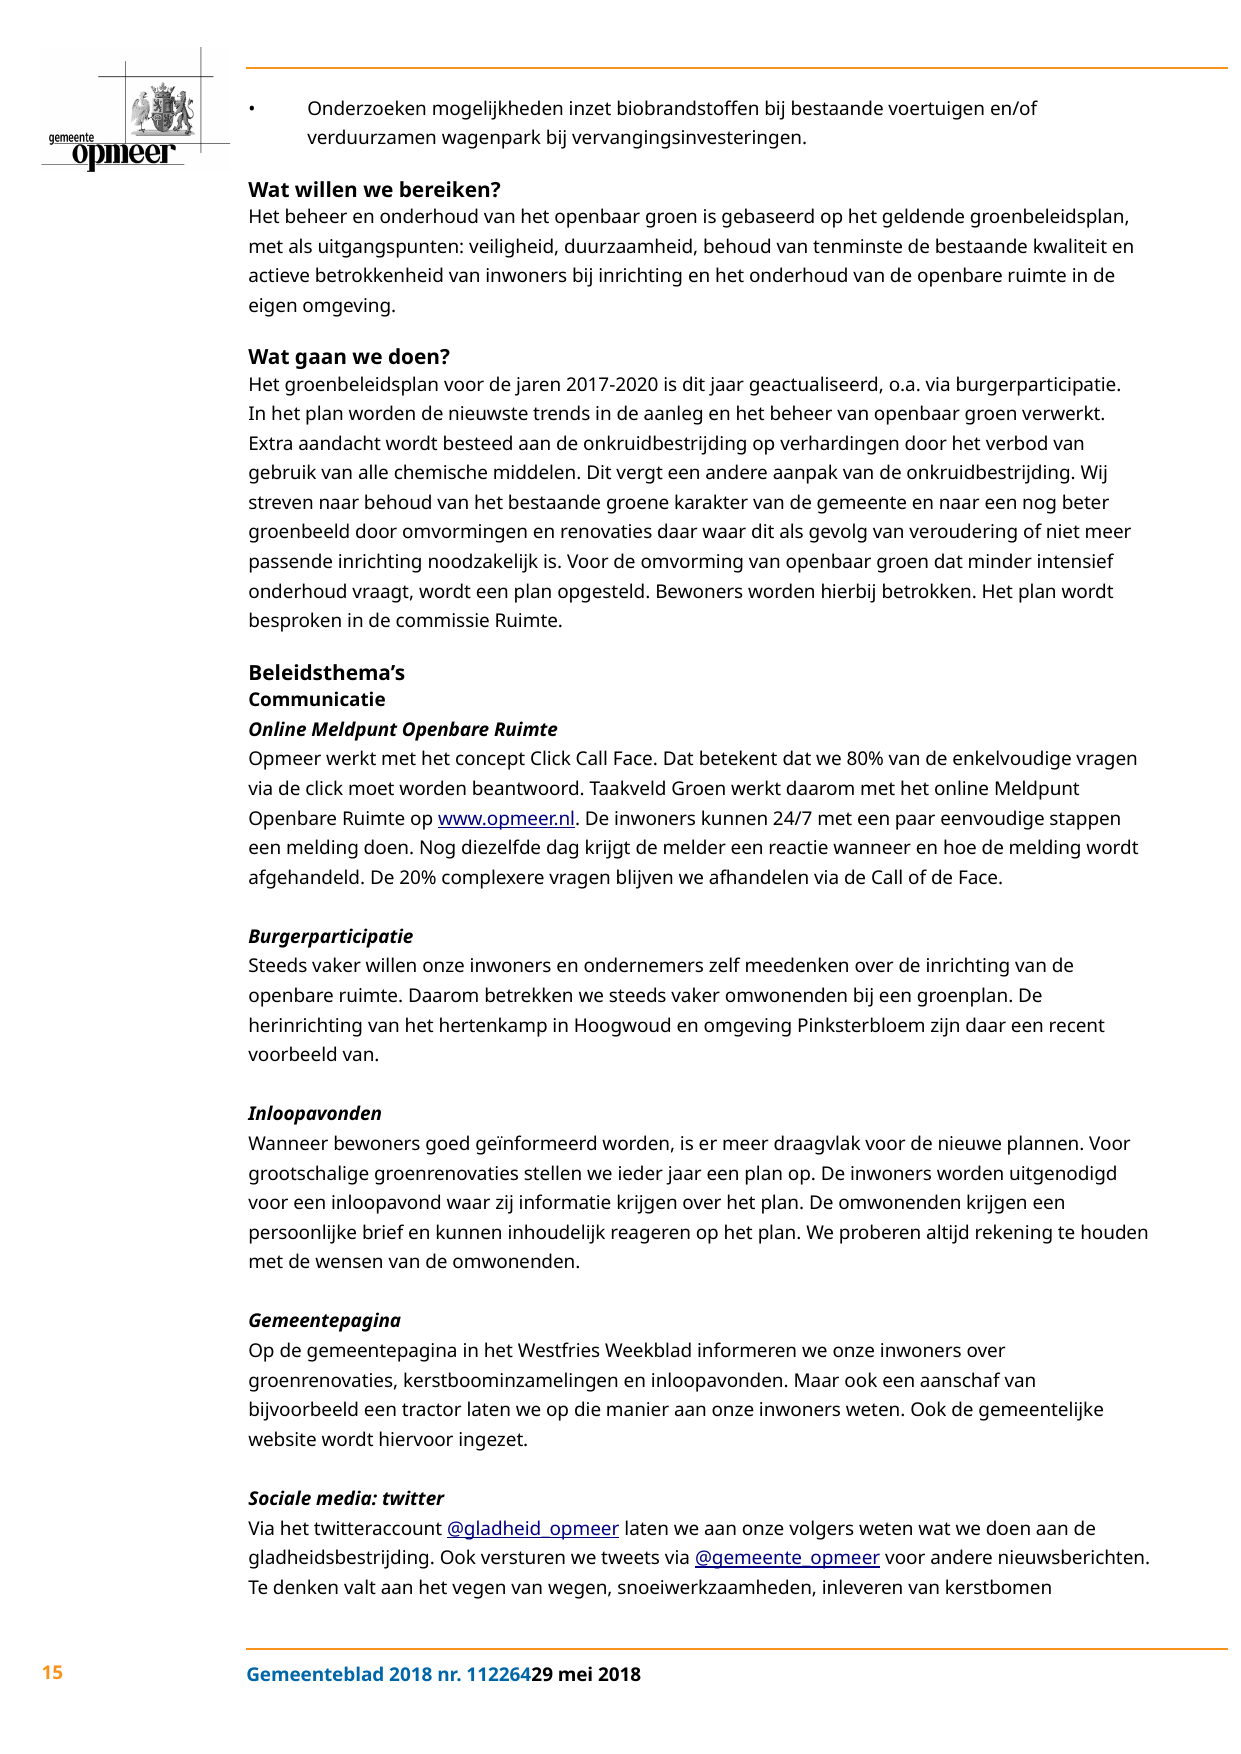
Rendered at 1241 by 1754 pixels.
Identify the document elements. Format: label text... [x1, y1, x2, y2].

text Gemeentepagina [248, 1308, 1152, 1333]
text In het plan worden de nieuwste trends in de aanleg en het beheer van openbaar groen verwerkt. Extra aandacht wordt besteed aan de onkruidbestrijding op verhardingen door het verbod van gebruik van alle chemische middelen. Dit vergt een andere aanpak van de onkruidbestrijding. Wij streven naar behoud van het bestaande groene karakter van de gemeente en naar een nog beter groenbeeld door omvormingen en renovaties daar waar dit als gevolg van veroudering of niet meer passende inrichting noodzakelijk is. Voor de omvorming van openbaar groen dat minder intensief onderhoud vraagt, wordt een plan opgesteld. Bewoners worden hierbij betrokken. Het plan wordt besproken in de commissie Ruimte. [248, 400, 1152, 633]
text Online Meldpunt Openbare Ruimte [248, 716, 1152, 742]
text Het groenbeleidsplan voor de jaren 2017-2020 is dit jaar geactualiseerd, o.a. via burgerparticipatie. [248, 371, 1152, 397]
text Het beheer en onderhoud van het openbaar groen is gebaseerd op het geldende groenbeleidsplan, met als uitgangspunten: veiligheid, duurzaamheid, behoud van tenminste de bestaande kwaliteit en actieve betrokkenheid van inwoners bij inrichting en het onderhoud van de openbare ruimte in de eigen omgeving. [248, 203, 1152, 318]
text Inloopavonden [248, 1101, 1152, 1126]
text Opmeer werkt met het concept Click Call Face. Dat betekent dat we 80% van de enkelvoudige vragen via de click moet worden beantwoord. Taakveld Groen werkt daarom met het online Meldpunt Openbare Ruimte op www.opmeer.nl. De inwoners kunnen 24/7 met een paar eenvoudige stappen een melding doen. Nog diezelfde dag krijgt de melder een reactie wanneer en hoe de melding wordt afgehandeld. De 20% complexere vragen blijven we afhandelen via de Call of de Face. [248, 746, 1152, 889]
text Wat willen we bereiken? [248, 175, 1152, 203]
list Onderzoeken mogelijkheden inzet biobrandstoffen bij bestaande voertuigen en/of verduurzamen wagenpark bij vervangingsinvesteringen. [248, 95, 1152, 150]
text Wanneer bewoners goed geïnformeerd worden, is er meer draagvlak voor de nieuwe plannen. Voor grootschalige groenrenovaties stellen we ieder jaar een plan op. De inwoners worden uitgenodigd voor een inloopavond waar zij informatie krijgen over het plan. De omwonenden krijgen een persoonlijke brief en kunnen inhoudelijk reageren op het plan. We proberen altijd rekening te houden met de wensen van de omwonenden. [248, 1130, 1152, 1274]
picture [41, 47, 231, 172]
text Via het twitteraccount @gladheid_opmeer laten we aan onze volgers weten wat we doen aan de gladheidsbestrijding. Ook versturen we tweets via @gemeente_opmeer voor andere nieuwsberichten. Te denken valt aan het vegen van wegen, snoeiwerkzaamheden, inleveren van kerstbomen [248, 1515, 1152, 1599]
text Sociale media: twitter [248, 1485, 1152, 1511]
text Communicatie [248, 686, 1152, 712]
text Wat gaan we doen? [248, 342, 1152, 371]
text Steeds vaker willen onze inwoners en ondernemers zelf meedenken over de inrichting van de openbare ruimte. Daarom betrekken we steeds vaker omwonenden bij een groenplan. De herinrichting van het hertenkamp in Hoogwoud en omgeving Pinksterbloem zijn daar een recent voorbeeld van. [248, 953, 1152, 1067]
text Op de gemeentepagina in het Westfries Weekblad informeren we onze inwoners over groenrenovaties, kerstboominzamelingen en inloopavonden. Maar ook een aanschaf van bijvoorbeeld een tractor laten we op die manier aan onze inwoners weten. Ook de gemeentelijke website wordt hiervoor ingezet. [248, 1337, 1152, 1452]
text Burgerparticipatie [248, 923, 1152, 949]
text Beleidsthema’s [248, 658, 1152, 686]
